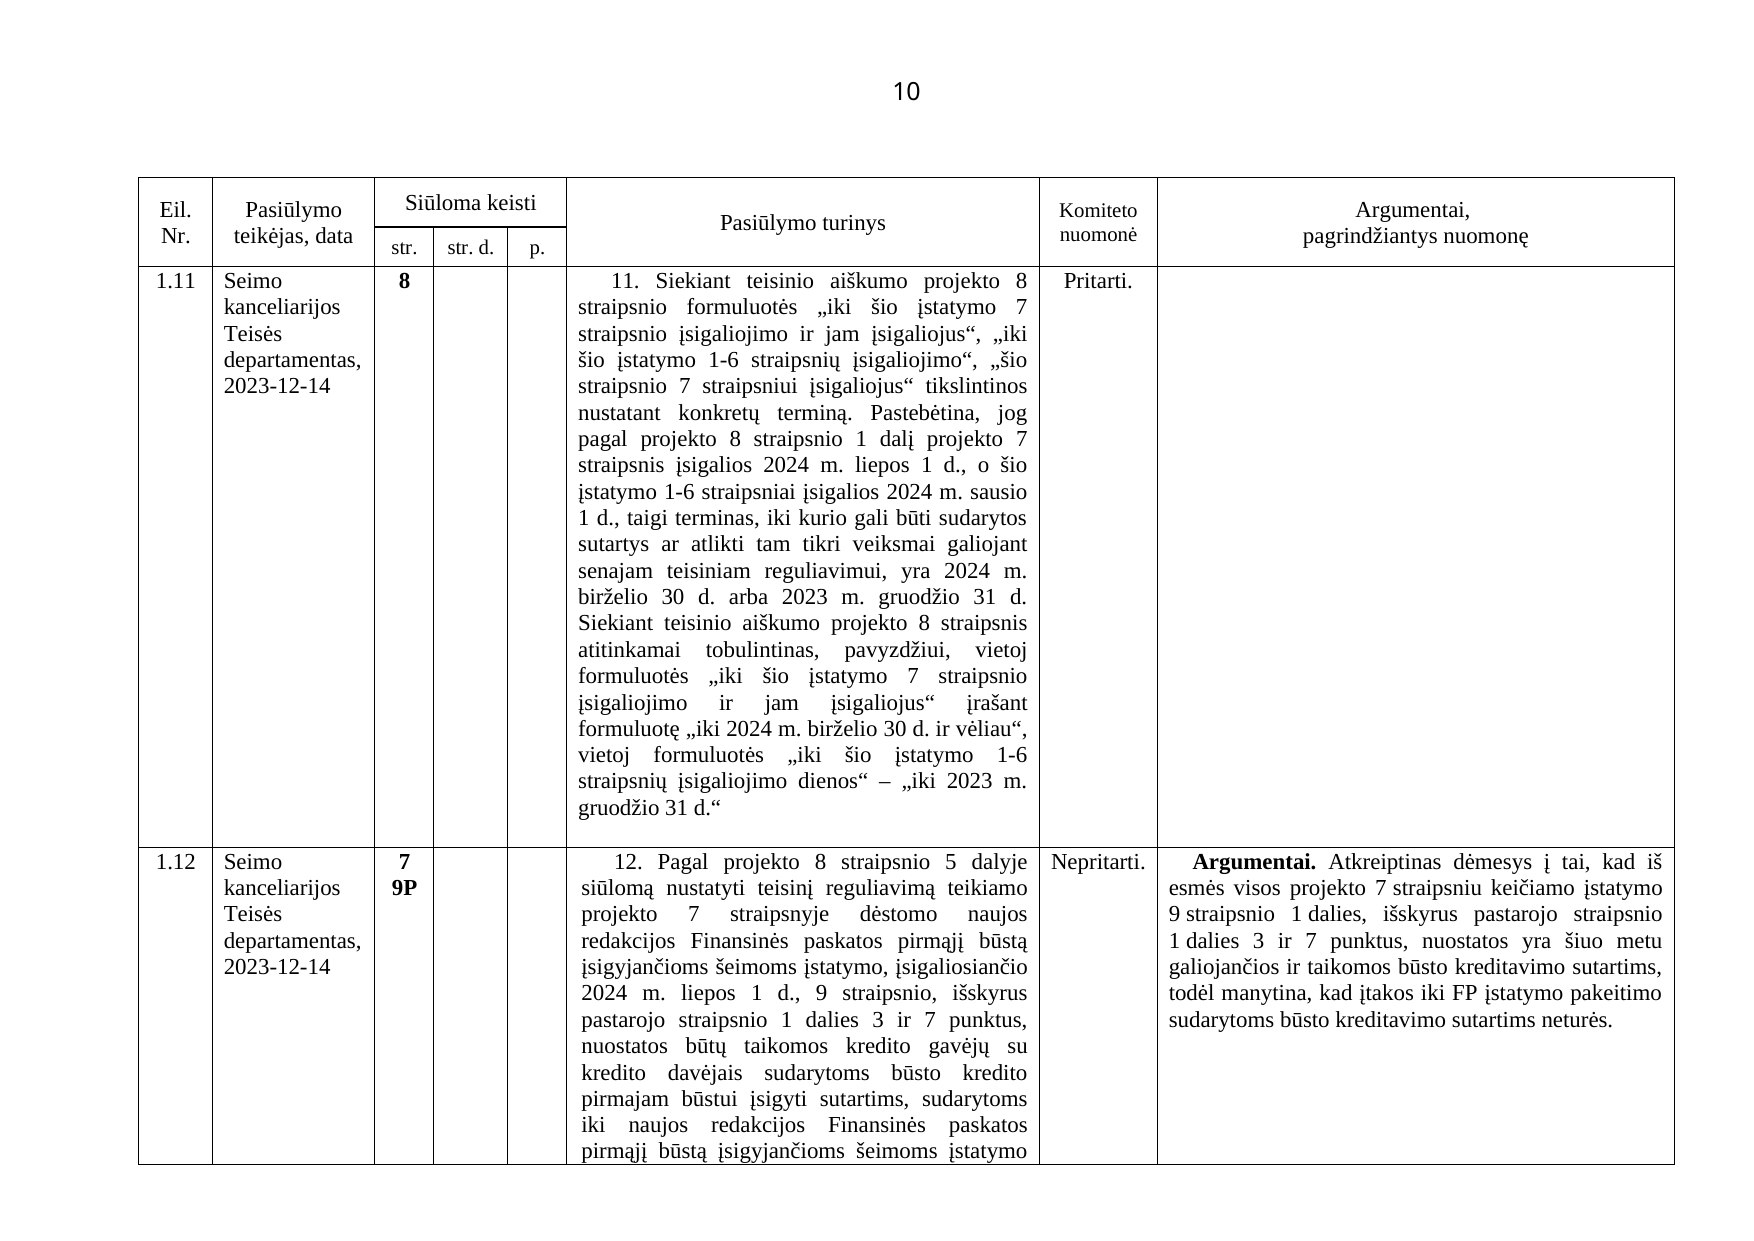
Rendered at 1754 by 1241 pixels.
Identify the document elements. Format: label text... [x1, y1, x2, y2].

table_cell str. d. [434, 228, 507, 266]
table_cell 1.11 [139, 267, 212, 847]
table_cell Pritarti. [1040, 267, 1157, 847]
table_cell 11. Siekiant teisinio aiškumo projekto 8 straipsnio formuluotės „iki šio įstatymo 7 straipsnio įsigaliojimo ir jam įsigaliojus“, „iki šio įstatymo 1-6 straipsnių įsigaliojimo“, „šio straipsnio 7 straipsniui įsigaliojus“ tikslintinos nustatant konkretų terminą. Pastebėtina, jog pagal projekto 8 straipsnio 1 dalį projekto 7 straipsnis įsigalios 2024 m. liepos 1 d., o šio įstatymo 1-6 straipsniai įsigalios 2024 m. sausio 1 d., taigi terminas, iki kurio gali būti sudarytos sutartys ar atlikti tam tikri veiksmai galiojant senajam teisiniam reguliavimui, yra 2024 m. birželio 30 d. arba 2023 m. gruodžio 31 d. Siekiant teisinio aiškumo projekto 8 straipsnis atitinkamai tobulintinas, pavyzdžiui, vietoj formuluotės „iki šio įstatymo 7 straipsnio įsigaliojimo ir jam įsigaliojus“ įrašant formuluotę „iki 2024 m. birželio 30 d. ir vėliau“, vietoj formuluotės „iki šio įstatymo 1-6 straipsnių įsigaliojimo dienos“ – „iki 2023 m. gruodžio 31 d.“ [567, 267, 1039, 847]
table_cell 7 9P [375, 848, 433, 1164]
table_cell Seimo kanceliarijos Teisės departamentas, 2023-12-14 [213, 267, 374, 847]
table_header Argumentai, pagrindžiantys nuomonę [1158, 178, 1674, 266]
table_header Eil. Nr. [139, 178, 212, 266]
table_header Komiteto nuomonė [1040, 178, 1157, 266]
table_cell 8 [375, 267, 433, 847]
table_cell p. [508, 228, 566, 266]
table_cell [434, 848, 507, 1164]
table_cell [508, 267, 566, 847]
table_header Siūloma keisti [375, 178, 566, 226]
table_cell Seimo kanceliarijos Teisės departamentas, 2023-12-14 [213, 848, 374, 1164]
table_header Pasiūlymo turinys [567, 178, 1039, 266]
table_cell Nepritarti. [1040, 848, 1157, 1164]
table_cell str. [375, 228, 433, 266]
table_cell [508, 848, 566, 1164]
table_header Pasiūlymo teikėjas, data [213, 178, 374, 266]
table_cell Argumentai. Atkreiptinas dėmesys į tai, kad iš esmės visos projekto 7 straipsniu keičiamo įstatymo 9 straipsnio 1 dalies, išskyrus pastarojo straipsnio 1 dalies 3 ir 7 punktus, nuostatos yra šiuo metu galiojančios ir taikomos būsto kreditavimo sutartims, todėl manytina, kad įtakos iki FP įstatymo pakeitimo sudarytoms būsto kreditavimo sutartims neturės. [1158, 848, 1674, 1164]
table_cell [1158, 267, 1674, 847]
table_cell 12. Pagal projekto 8 straipsnio 5 dalyje siūlomą nustatyti teisinį reguliavimą teikiamo projekto 7 straipsnyje dėstomo naujos redakcijos Finansinės paskatos pirmąjį būstą įsigyjančioms šeimoms įstatymo, įsigaliosiančio 2024 m. liepos 1 d., 9 straipsnio, išskyrus pastarojo straipsnio 1 dalies 3 ir 7 punktus, nuostatos būtų taikomos kredito gavėjų su kredito davėjais sudarytoms būsto kredito pirmajam būstui įsigyti sutartims, sudarytoms iki naujos redakcijos Finansinės paskatos pirmąjį būstą įsigyjančioms šeimoms įstatymo [567, 848, 1039, 1164]
table_cell [434, 267, 507, 847]
table_cell 1.12 [139, 848, 212, 1164]
